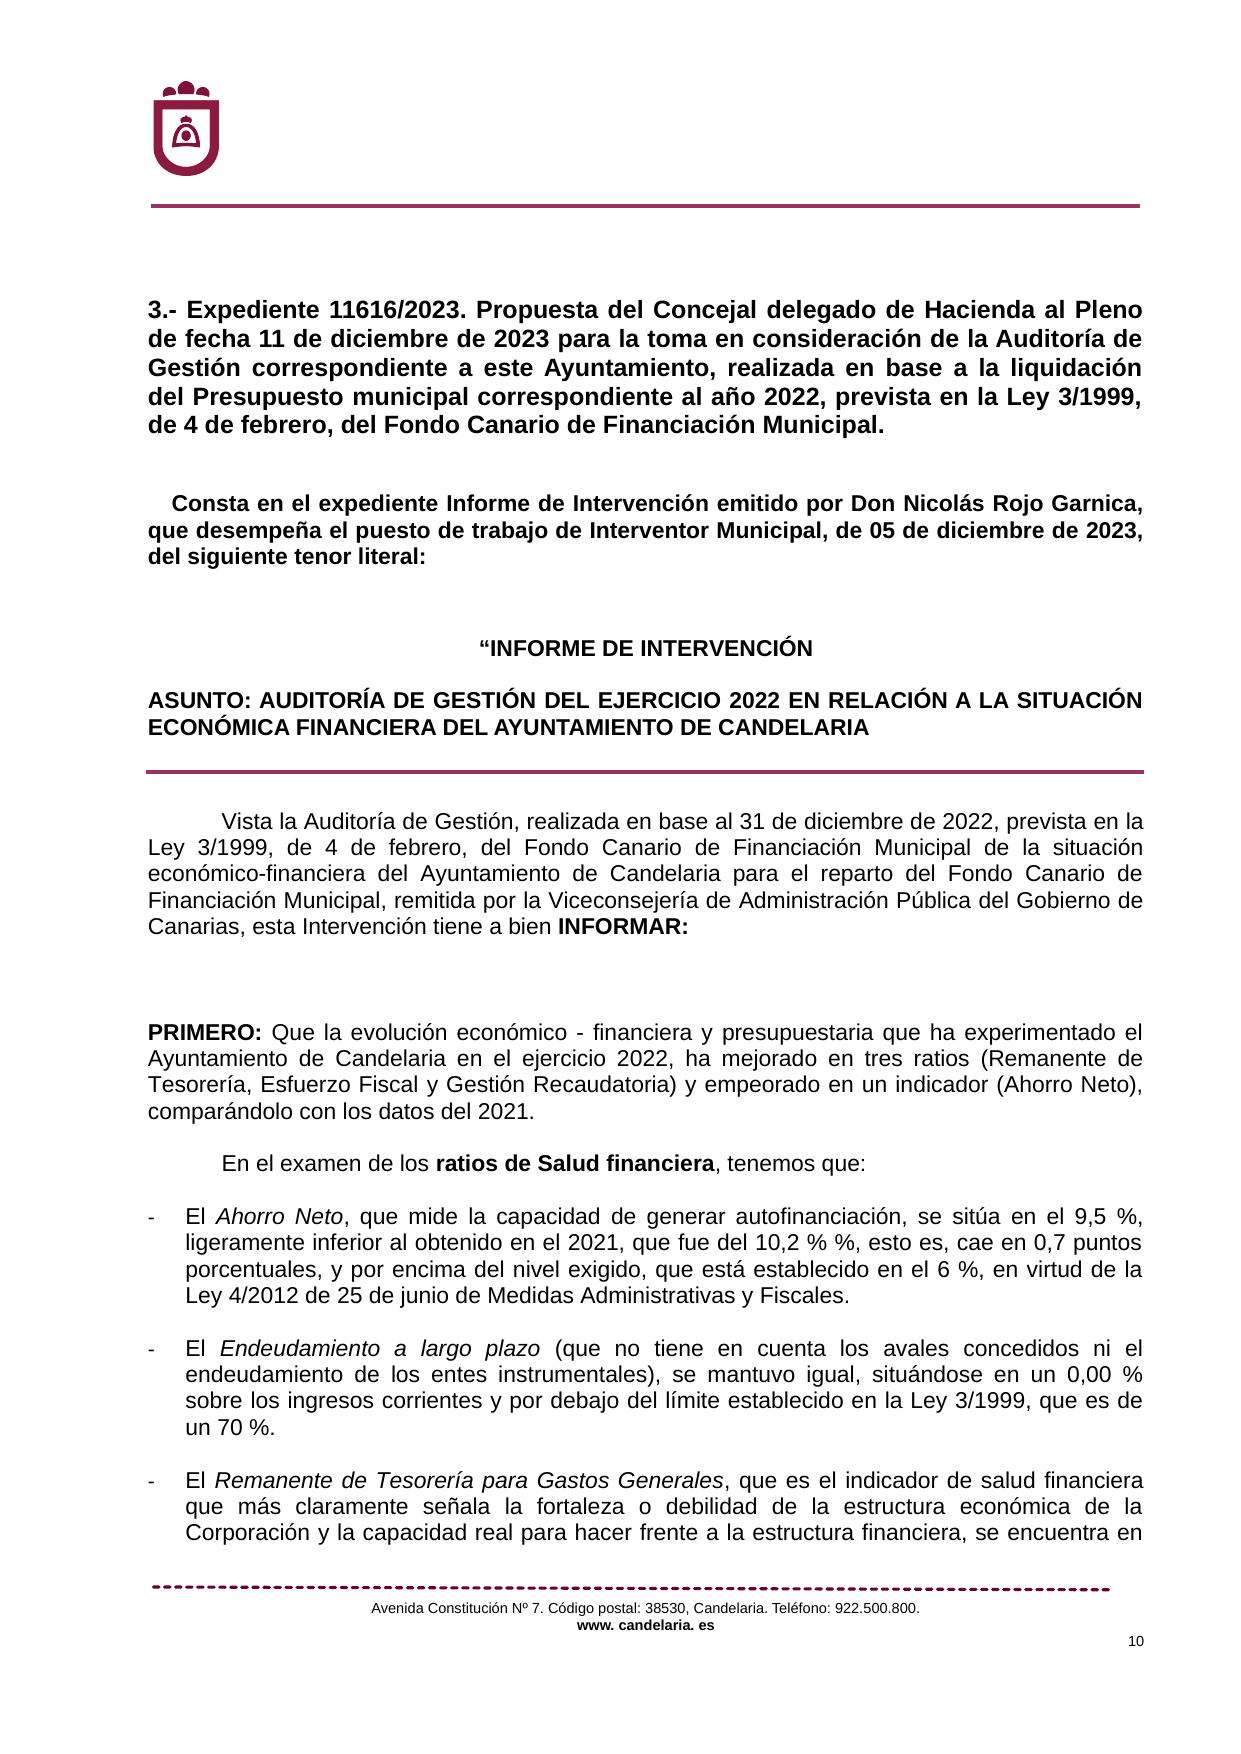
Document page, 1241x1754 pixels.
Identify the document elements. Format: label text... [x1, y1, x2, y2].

text Vista la Auditoría de Gestión, realizada en base al 31 de diciembre de 2022, prevista en la Ley 3/1999, de 4 de febrero, del Fondo Canario de Financiación Municipal de la situación económico-financiera del Ayuntamiento de Candelaria para el reparto del Fondo Canario de Financiación Municipal, remitida por la Viceconsejería de Administración Pública del Gobierno de Canarias, esta Intervención tiene a bien INFORMAR: [148, 808, 1144, 939]
list El Ahorro Neto, que mide la capacidad de generar autofinanciación, se sitúa en el 9,5 %, ligeramente inferior al obtenido en el 2021, que fue del 10,2 % %, esto es, cae en 0,7 puntos porcentuales, y por encima del nivel exigido, que está establecido en el 6 %, en virtud de la Ley 4/2012 de 25 de junio de Medidas Administrativas y Fiscales. [148, 1203, 1144, 1308]
list El Endeudamiento a largo plazo (que no tiene en cuenta los avales concedidos ni el endeudamiento de los entes instrumentales), se mantuvo igual, situándose en un 0,00 % sobre los ingresos corrientes y por debajo del límite establecido en la Ley 3/1999, que es de un 70 %. [148, 1335, 1144, 1440]
text 3.- Expediente 11616/2023. Propuesta del Concejal delegado de Hacienda al Pleno de fecha 11 de diciembre de 2023 para la toma en consideración de la Auditoría de Gestión correspondiente a este Ayuntamiento, realizada en base a la liquidación del Presupuesto municipal correspondiente al año 2022, prevista en la Ley 3/1999, de 4 de febrero, del Fondo Canario de Financiación Municipal. [148, 295, 1144, 439]
text Consta en el expediente Informe de Intervención emitido por Don Nicolás Rojo Garnica, que desempeña el puesto de trabajo de Interventor Municipal, de 05 de diciembre de 2023, del siguiente tenor literal: [148, 490, 1144, 569]
list El Remanente de Tesorería para Gastos Generales, que es el indicador de salud financiera que más claramente señala la fortaleza o debilidad de la estructura económica de la Corporación y la capacidad real para hacer frente a la estructura financiera, se encuentra en [148, 1467, 1144, 1546]
text “INFORME DE INTERVENCIÓN [148, 635, 1144, 661]
text PRIMERO: Que la evolución económico - financiera y presupuestaria que ha experimentado el Ayuntamiento de Candelaria en el ejercicio 2022, ha mejorado en tres ratios (Remanente de Tesorería, Esfuerzo Fiscal y Gestión Recaudatoria) y empeorado en un indicador (Ahorro Neto), comparándolo con los datos del 2021. [148, 1018, 1144, 1124]
text En el examen de los ratios de Salud financiera, tenemos que: [148, 1150, 1144, 1177]
text ASUNTO: AUDITORÍA DE GESTIÓN DEL EJERCICIO 2022 EN RELACIÓN A LA SITUACIÓN ECONÓMICA FINANCIERA DEL AYUNTAMIENTO DE CANDELARIA [148, 687, 1144, 740]
